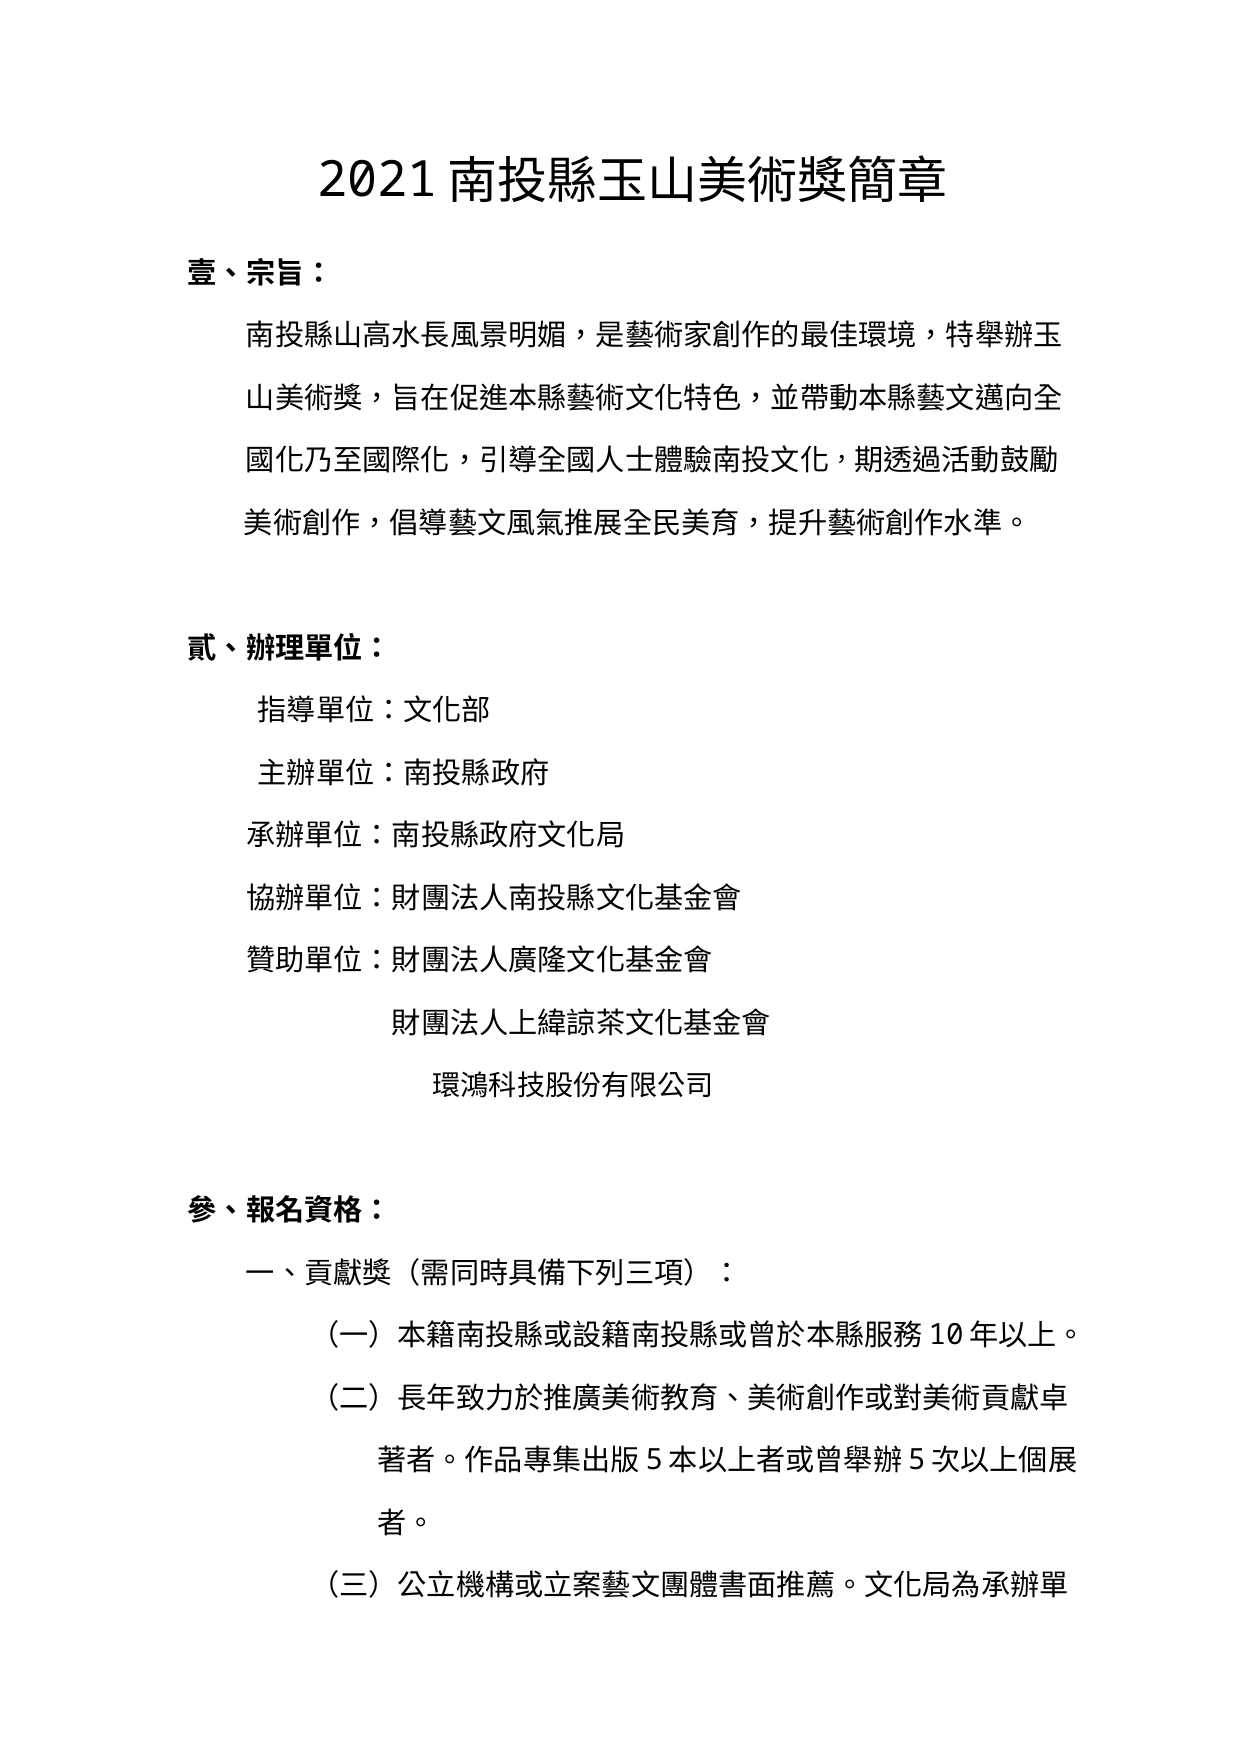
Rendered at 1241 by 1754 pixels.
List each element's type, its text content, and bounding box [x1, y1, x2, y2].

text 一、貢獻獎（需同時具備下列三項）： [246, 1229, 1078, 1291]
text 指導單位：文化部 [187, 666, 1078, 729]
text 贊助單位：財團法人廣隆文化基金會 [187, 916, 1078, 979]
text 壹、宗旨： [187, 229, 1078, 291]
text （三）公立機構或立案藝文團體書面推薦。文化局為承辦單 [187, 1541, 1078, 1604]
text 承辦單位：南投縣政府文化局 [187, 791, 1078, 854]
text 南投縣山高水長風景明媚，是藝術家創作的最佳環境，特舉辦玉 [246, 291, 1078, 354]
text 協辦單位：財團法人南投縣文化基金會 [187, 854, 1078, 916]
text 環鴻科技股份有限公司 [187, 1041, 1078, 1104]
text 參、報名資格： [187, 1166, 1078, 1229]
text （二）長年致力於推廣美術教育、美術創作或對美術貢獻卓著者。作品專集出版5本以上者或曾舉辦5次以上個展者。 [187, 1354, 1078, 1541]
text 國化乃至國際化，引導全國人士體驗南投文化，期透過活動鼓勵美術創作，倡導藝文風氣推展全民美育，提升藝術創作水準。 [244, 416, 1078, 541]
text （一）本籍南投縣或設籍南投縣或曾於本縣服務10年以上。 [187, 1291, 1078, 1354]
text 山美術獎，旨在促進本縣藝術文化特色，並帶動本縣藝文邁向全 [246, 354, 1078, 416]
text 主辦單位：南投縣政府 [187, 729, 1078, 791]
text 2021南投縣玉山美術獎簡章 [187, 104, 1078, 229]
text 財團法人上緯諒茶文化基金會 [187, 979, 1078, 1041]
text 貳、辦理單位： [187, 604, 1078, 666]
